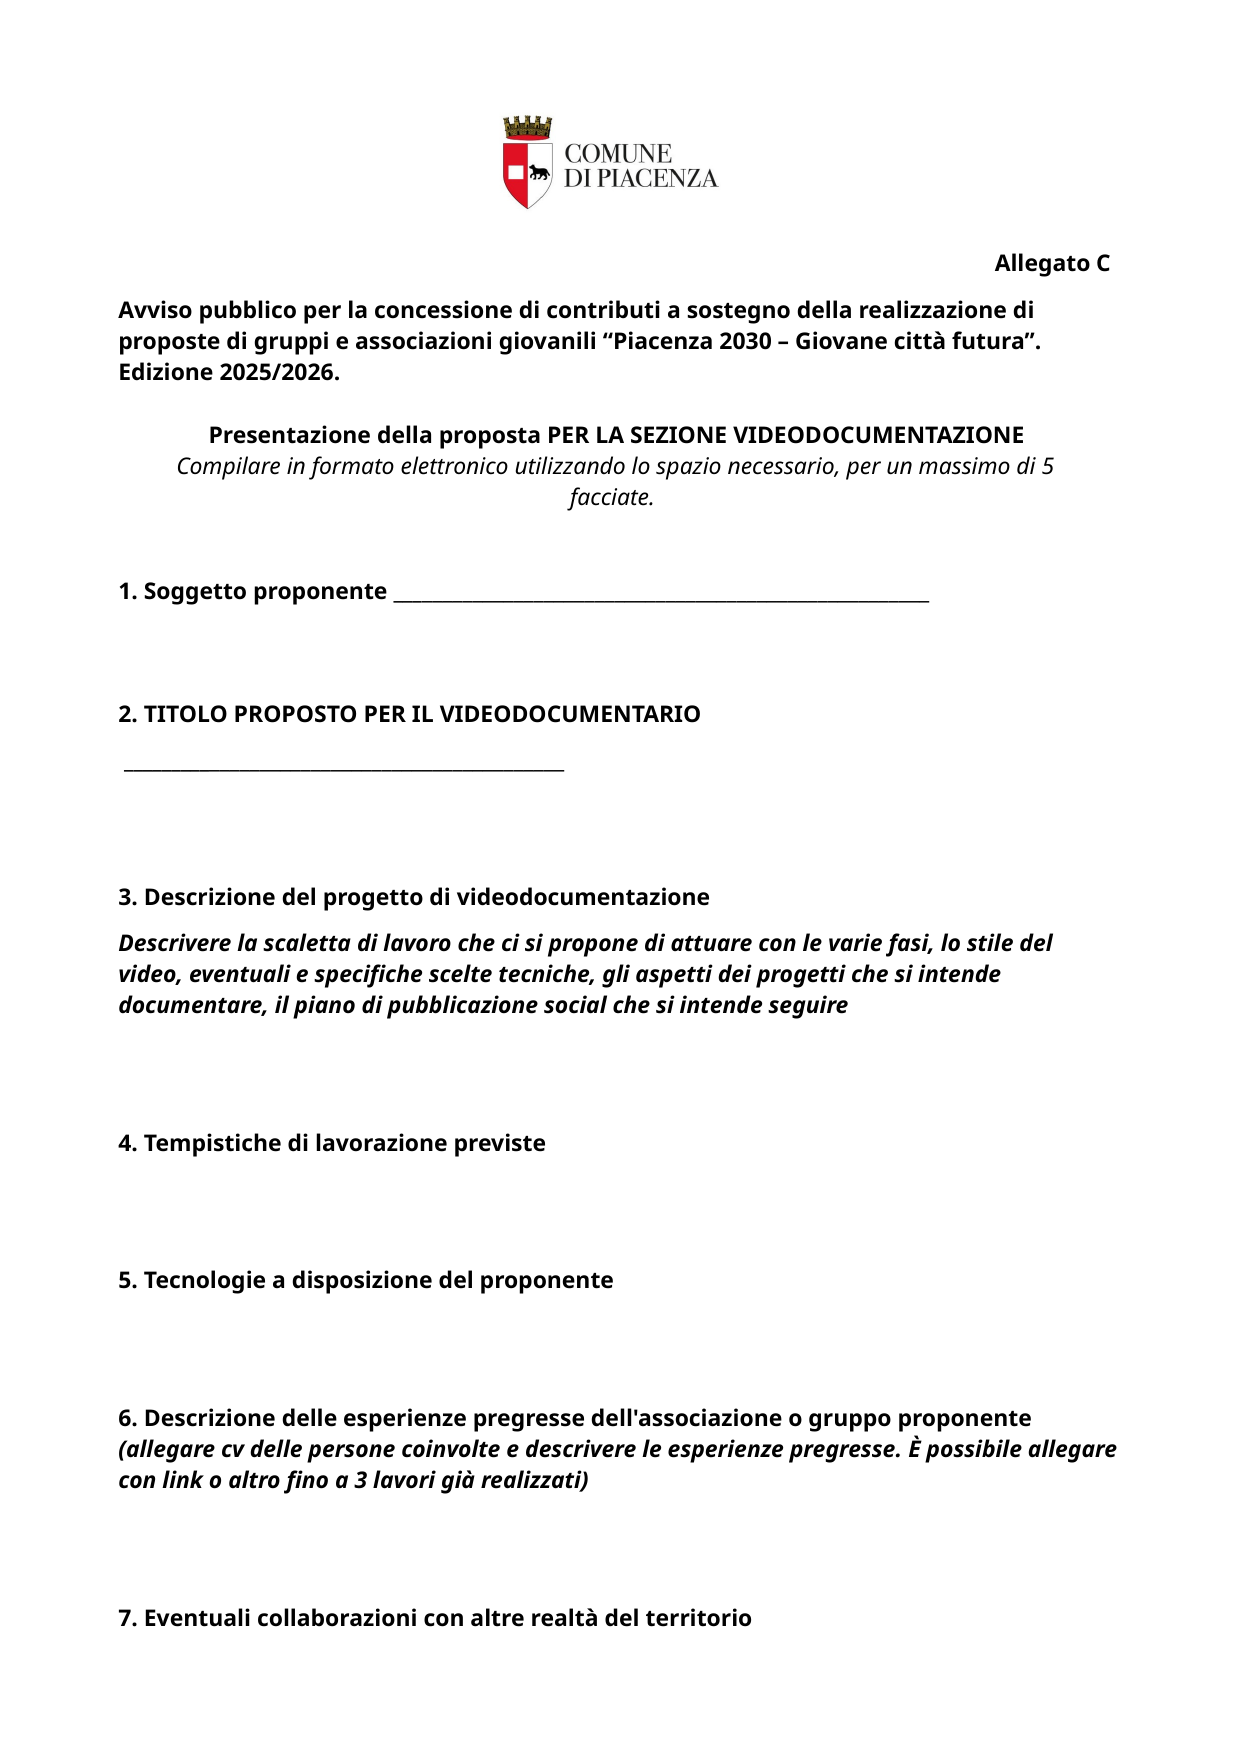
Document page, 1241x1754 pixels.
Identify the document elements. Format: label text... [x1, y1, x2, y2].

text 6. Descrizione delle esperienze pregresse dell'associazione o gruppo proponente (allegare cv delle persone coinvolte e descrivere le esperienze pregresse. È possibile allegare con link o altro fino a 3 lavori già realizzati) [118, 1402, 1122, 1496]
text Descrivere la scaletta di lavoro che ci si propone di attuare con le varie fasi, lo stile del video, eventuali e specifiche scelte tecniche, gli aspetti dei progetti che si intende documentare, il piano di pubblicazione social che si intende seguire [118, 927, 1122, 1021]
text 4. Tempistiche di lavorazione previste [118, 1127, 1122, 1158]
text 1. Soggetto proponente _____________________________________________________ [118, 575, 1085, 606]
text 3. Descrizione del progetto di videodocumentazione [118, 881, 1122, 912]
text Compilare in formato elettronico utilizzando lo spazio necessario, per un massimo di 5 facciate. [148, 450, 1085, 512]
text ____________________________________________ [118, 743, 1122, 775]
text Avviso pubblico per la concessione di contributi a sostegno della realizzazione di proposte di gruppi e associazioni giovanili “Piacenza 2030 – Giovane città futura”. Edizione 2025/2026. [118, 293, 1085, 387]
picture [475, 104, 741, 217]
text 2. TITOLO PROPOSTO PER IL VIDEODOCUMENTARIO [118, 698, 1122, 729]
text 5. Tecnologie a disposizione del proponente [118, 1264, 1122, 1296]
text Presentazione della proposta PER LA SEZIONE VIDEODOCUMENTAZIONE [148, 418, 1085, 450]
text 7. Eventuali collaborazioni con altre realtà del territorio [118, 1602, 1122, 1633]
text Allegato C [118, 247, 1111, 278]
